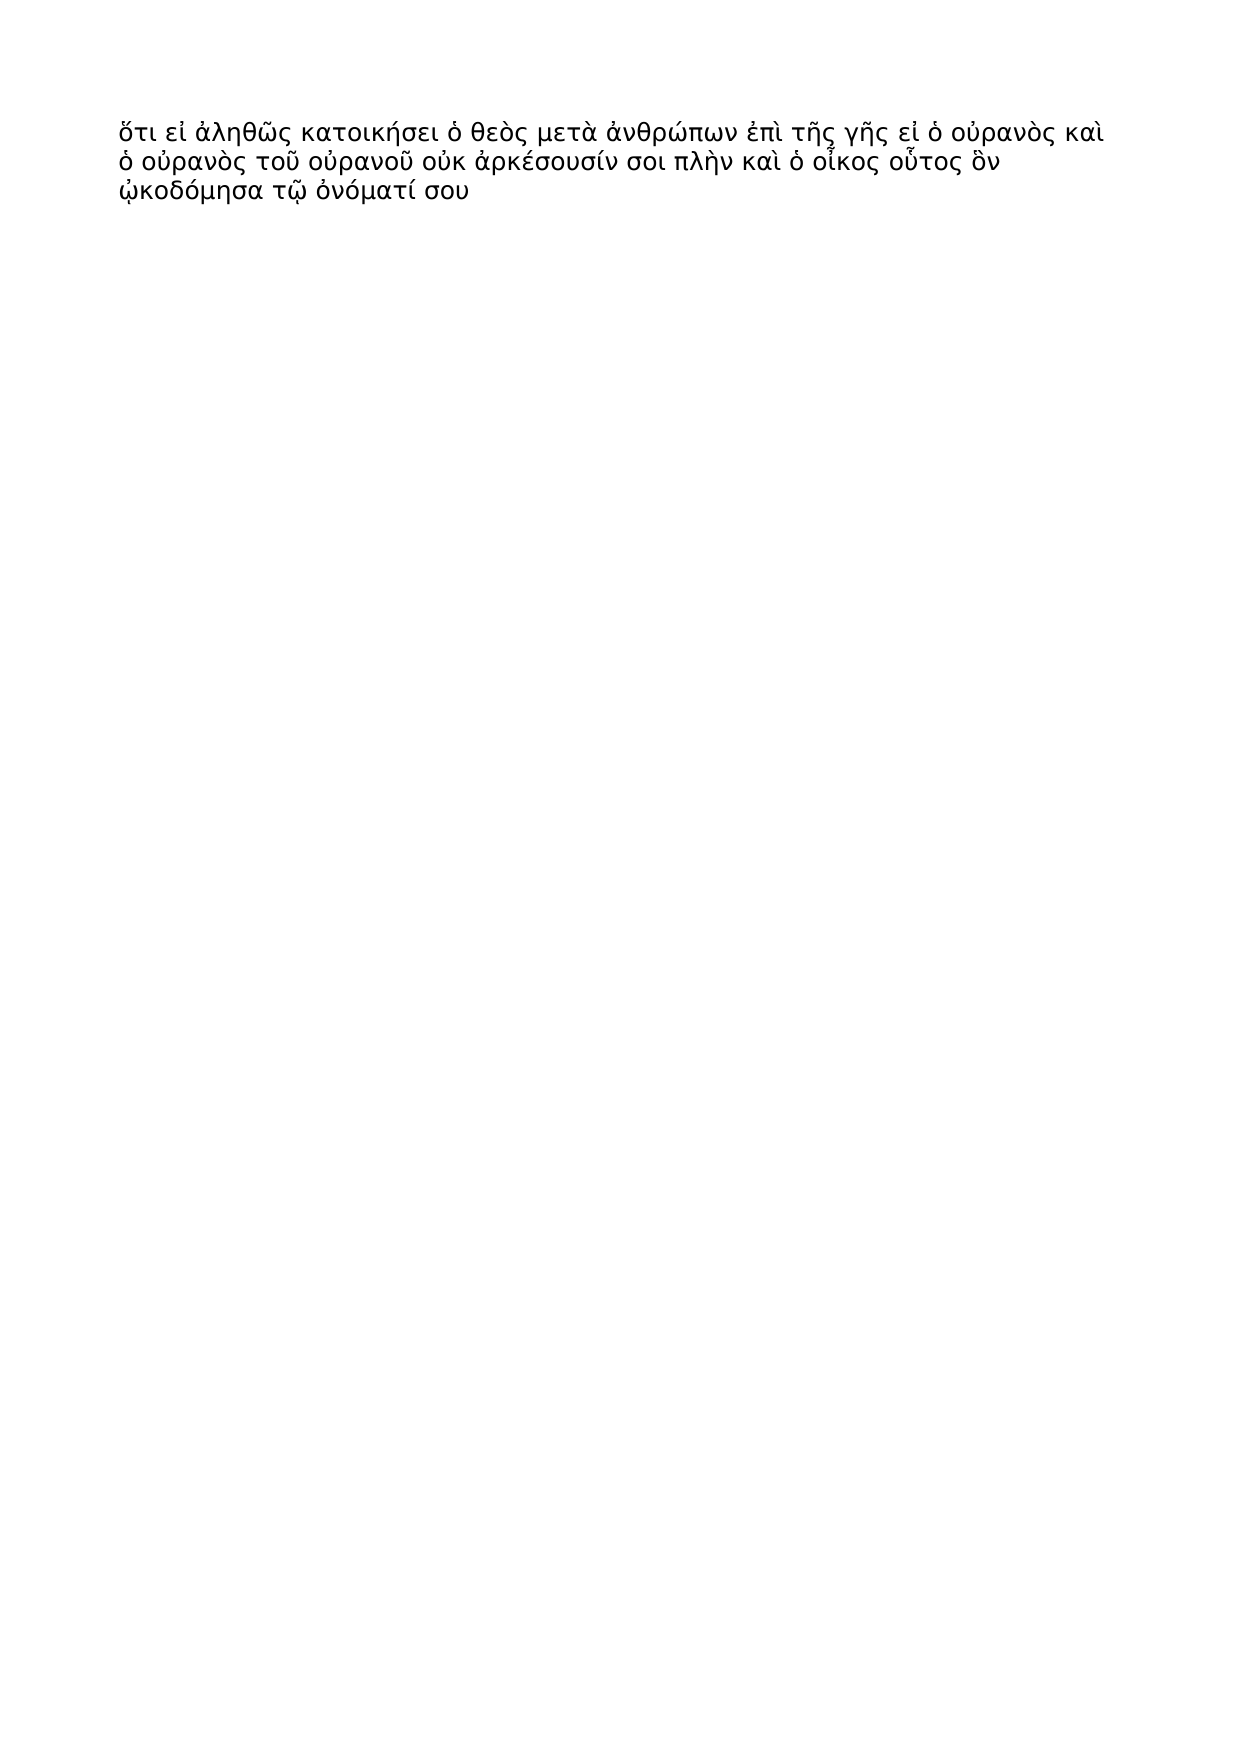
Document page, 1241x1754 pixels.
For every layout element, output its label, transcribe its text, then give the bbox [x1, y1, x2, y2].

text ὅτι εἰ ἀληθῶς κατοικήσει ὁ θεὸς μετὰ ἀνθρώπων ἐπὶ τῆς γῆς εἰ ὁ οὐρανὸς καὶ ὁ οὐρανὸς τοῦ οὐρανοῦ οὐκ ἀρκέσουσίν σοι πλὴν καὶ ὁ οἶκος οὗτος ὃν ᾠκοδόμησα τῷ ὀνόματί σου [118, 118, 1122, 206]
